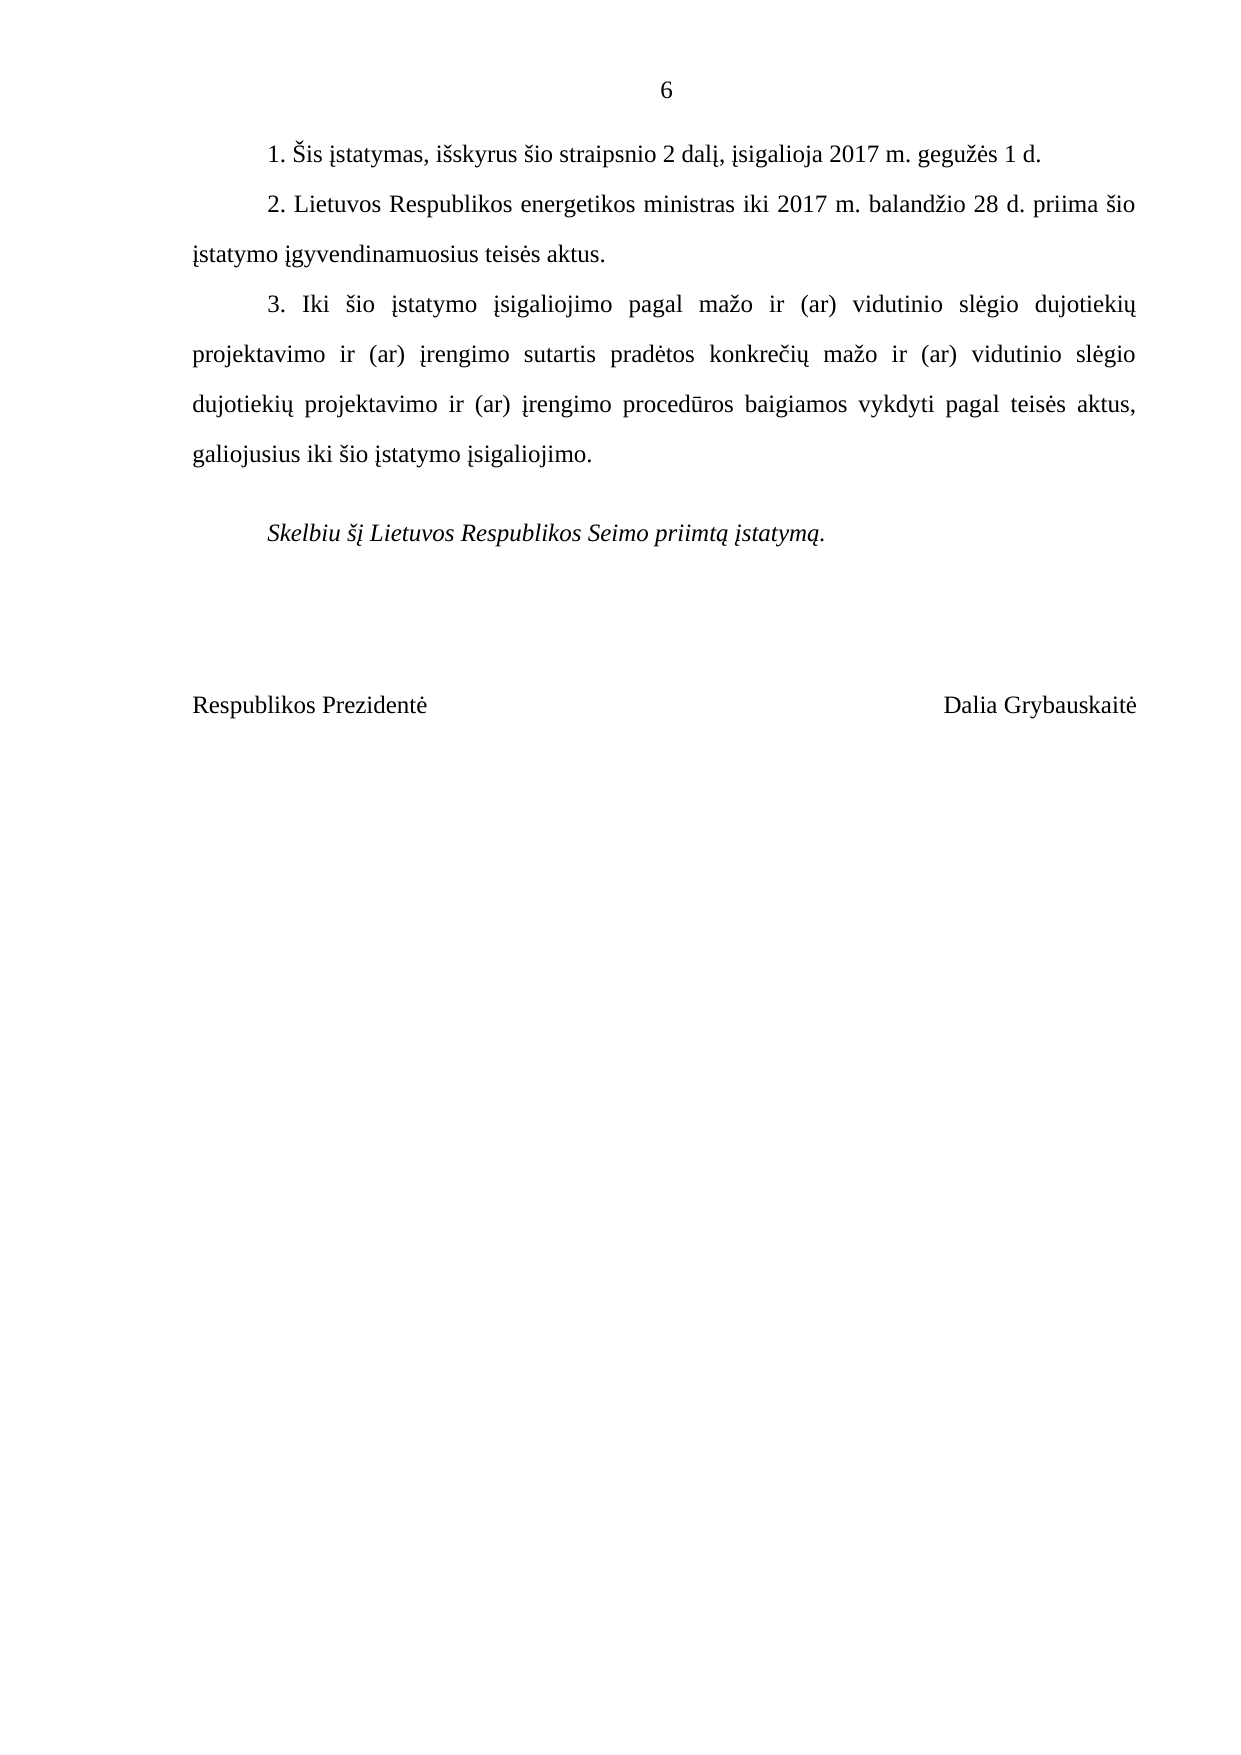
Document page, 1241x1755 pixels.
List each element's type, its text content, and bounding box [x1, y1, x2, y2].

text Skelbiu šį Lietuvos Respublikos Seimo priimtą įstatymą. [192, 518, 1137, 547]
text Respublikos Prezidentė Dalia Grybauskaitė [192, 691, 1137, 719]
text 2. Lietuvos Respublikos energetikos ministras iki 2017 m. balandžio 28 d. priima šio įstatymo įgyvendinamuosius teisės aktus. [192, 168, 1137, 268]
text 1. Šis įstatymas, išskyrus šio straipsnio 2 dalį, įsigalioja 2017 m. gegužės 1 d. [192, 118, 1137, 168]
text 3. Iki šio įstatymo įsigaliojimo pagal mažo ir (ar) vidutinio slėgio dujotiekių projektavimo ir (ar) įrengimo sutartis pradėtos konkrečių mažo ir (ar) vidutinio slėgio dujotiekių projektavimo ir (ar) įrengimo procedūros baigiamos vykdyti pagal teisės aktus, galiojusius iki šio įstatymo įsigaliojimo. [192, 268, 1137, 468]
